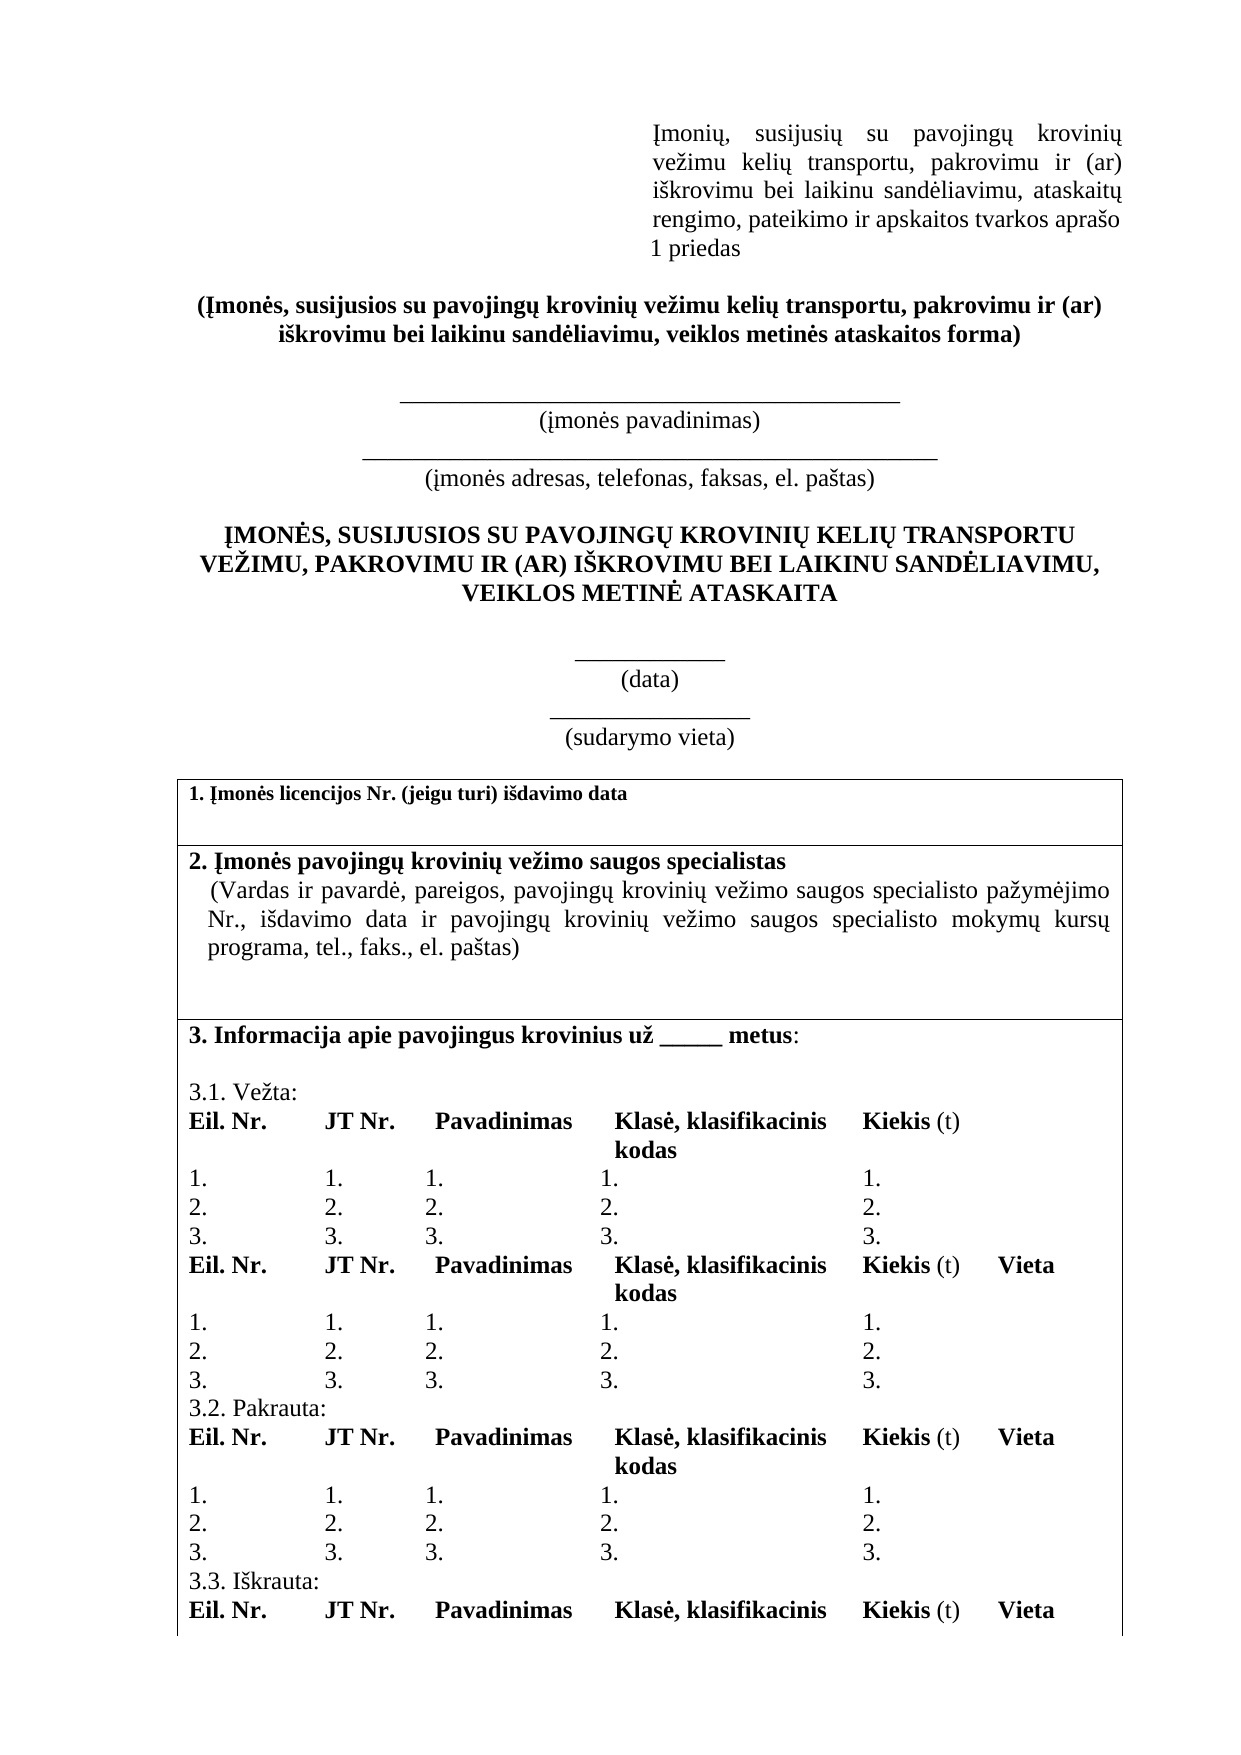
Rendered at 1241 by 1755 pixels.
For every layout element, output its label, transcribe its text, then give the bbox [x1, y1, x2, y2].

table_cell Kiekis (t) [851, 1106, 1122, 1163]
table_cell JT Nr. [313, 1422, 413, 1480]
table_cell 1. 2. 3. [414, 1480, 588, 1566]
table_cell Klasė, klasifikacinis kodas [589, 1106, 851, 1163]
text (sudarymo vieta) [177, 722, 1122, 751]
text (data) [177, 664, 1122, 693]
text (Įmonės, susijusios su pavojingų krovinių vežimu kelių transportu, pakrovimu ir (ar) iškrovimu bei laikinu sandėliavimu, veiklos metinės ataskaitos forma) [177, 291, 1122, 348]
text ________________ [177, 693, 1122, 722]
table_cell Vieta [986, 1422, 1122, 1480]
table_cell [986, 1307, 1122, 1393]
table_cell Klasė, klasifikacinis [589, 1595, 851, 1636]
table_cell Klasė, klasifikacinis kodas [589, 1422, 851, 1480]
text ________________________________________ [177, 377, 1122, 406]
table_cell 1. 2. 3. [178, 1307, 313, 1393]
table_cell 1. 2. 3. [414, 1307, 588, 1393]
table_cell Eil. Nr. [178, 1422, 313, 1480]
table_cell 1. 2. 3. [589, 1480, 851, 1566]
table_cell Vieta [986, 1250, 1122, 1307]
table_cell 1. 2. 3. [178, 1164, 313, 1250]
table_cell 1. 2. 3. [313, 1307, 413, 1393]
table_cell Pavadinimas [414, 1106, 588, 1163]
table_cell Eil. Nr. [178, 1250, 313, 1307]
text Įmonių, susijusių su pavojingų krovinių vežimu kelių transportu, pakrovimu ir (ar) iškrovimu bei laikinu sandėliavimu, ataskaitų rengimo, pateikimo ir apskaitos tvarkos aprašo [652, 118, 1122, 233]
table_header 1. Įmonės licencijos Nr. (jeigu turi) išdavimo data [178, 780, 1122, 845]
text ĮMONĖS, SUSIJUSIOS SU PAVOJINGŲ KROVINIŲ KELIŲ TRANSPORTU VEŽIMU, PAKROVIMU IR (AR) IŠKROVIMU BEI LAIKINU SANDĖLIAVIMU, VEIKLOS METINĖ ATASKAITA [177, 521, 1122, 607]
text ____________ [177, 636, 1122, 664]
table_cell JT Nr. [313, 1106, 413, 1163]
table_cell Vieta [986, 1595, 1122, 1636]
table_cell 1. 2. 3. [851, 1307, 986, 1393]
text ______________________________________________ [177, 434, 1122, 463]
table_cell Pavadinimas [414, 1595, 588, 1636]
table_cell 3.2. Pakrauta: [178, 1394, 1122, 1422]
table_cell [986, 1480, 1122, 1566]
table_cell Klasė, klasifikacinis kodas [589, 1250, 851, 1307]
table_cell 2. Įmonės pavojingų krovinių vežimo saugos specialistas (Vardas ir pavardė, pareigos, pavojingų krovinių vežimo saugos specialisto pažymėjimo Nr., išdavimo data ir pavojingų krovinių vežimo saugos specialisto mokymų kursų programa, tel., faks., el. paštas) [178, 846, 1122, 1019]
table_cell 1. 2. 3. [313, 1480, 413, 1566]
table_cell JT Nr. [313, 1595, 413, 1636]
table_cell Eil. Nr. [178, 1595, 313, 1636]
table_cell 1. 2. 3. [313, 1164, 413, 1250]
table_cell 1. 2. 3. [178, 1480, 313, 1566]
text (įmonės pavadinimas) [177, 406, 1122, 434]
table_cell 1. 2. 3. [414, 1164, 588, 1250]
table_cell Kiekis (t) [851, 1250, 986, 1307]
table_cell JT Nr. [313, 1250, 413, 1307]
table_cell 1. 2. 3. [589, 1307, 851, 1393]
table_cell Kiekis (t) [851, 1422, 986, 1480]
text (įmonės adresas, telefonas, faksas, el. paštas) [177, 463, 1122, 492]
table_cell 3.3. Iškrauta: [178, 1566, 1122, 1595]
text 1 priedas [649, 233, 1122, 262]
table_cell 1. 2. 3. [851, 1164, 1122, 1250]
table_cell Kiekis (t) [851, 1595, 986, 1636]
table_cell Pavadinimas [414, 1250, 588, 1307]
table_cell Pavadinimas [414, 1422, 588, 1480]
table_cell 3. Informacija apie pavojingus krovinius už _____ metus: 3.1. Vežta: [178, 1020, 1122, 1106]
table_cell 1. 2. 3. [851, 1480, 986, 1566]
table_cell 1. 2. 3. [589, 1164, 851, 1250]
table_cell Eil. Nr. [178, 1106, 313, 1163]
